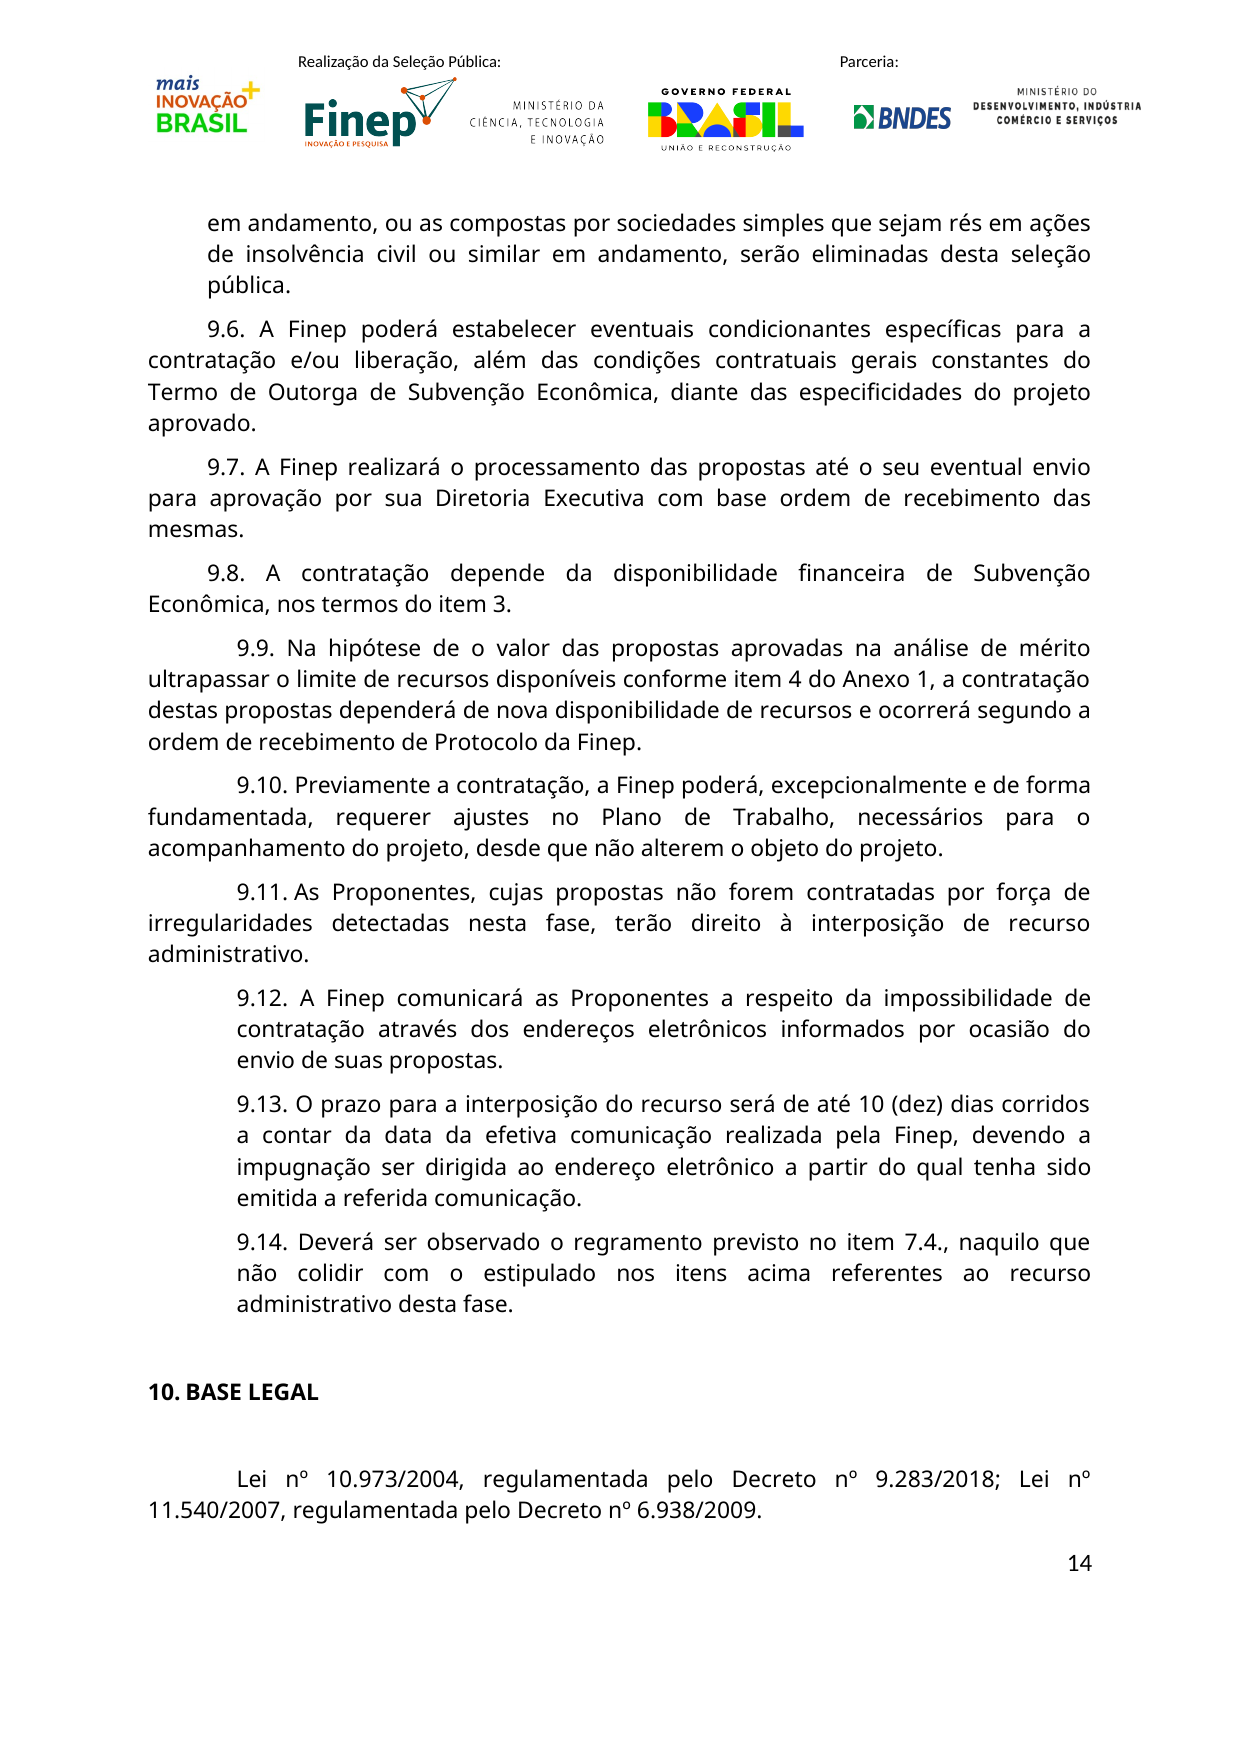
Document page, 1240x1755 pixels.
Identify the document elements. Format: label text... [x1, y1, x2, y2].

text em andamento, ou as compostas por sociedades simples que sejam rés em ações de insolvência civil ou similar em andamento, serão eliminadas desta seleção pública. [207, 207, 1092, 301]
text Lei nº 10.973/2004, regulamentada pelo Decreto nº 9.283/2018; Lei nº 11.540/2007, regulamentada pelo Decreto nº 6.938/2009. [148, 1463, 1092, 1526]
text 9.9. Na hipótese de o valor das propostas aprovadas na análise de mérito ultrapassar o limite de recursos disponíveis conforme item 4 do Anexo 1, a contratação destas propostas dependerá de nova disponibilidade de recursos e ocorrerá segundo a ordem de recebimento de Protocolo da Finep. [148, 632, 1092, 757]
text 9.6. A Finep poderá estabelecer eventuais condicionantes específicas para a contratação e/ou liberação, além das condições contratuais gerais constantes do Termo de Outorga de Subvenção Econômica, diante das especificidades do projeto aprovado. [148, 313, 1092, 438]
text 9.11. As Proponentes, cujas propostas não forem contratadas por força de irregularidades detectadas nesta fase, terão direito à interposição de recurso administrativo. [148, 876, 1092, 969]
text 9.8. A contratação depende da disponibilidade financeira de Subvenção Econômica, nos termos do item 3. [148, 557, 1092, 619]
text 9.12. A Finep comunicará as Proponentes a respeito da impossibilidade de contratação através dos endereços eletrônicos informados por ocasião do envio de suas propostas. [236, 982, 1092, 1076]
text 9.7. A Finep realizará o processamento das propostas até o seu eventual envio para aprovação por sua Diretoria Executiva com base ordem de recebimento das mesmas. [148, 451, 1092, 544]
text 9.13. O prazo para a interposição do recurso será de até 10 (dez) dias corridos a contar da data da efetiva comunicação realizada pela Finep, devendo a impugnação ser dirigida ao endereço eletrônico a partir do qual tenha sido emitida a referida comunicação. [236, 1088, 1092, 1213]
list BASE LEGAL [148, 1376, 1092, 1407]
text 9.10. Previamente a contratação, a Finep poderá, excepcionalmente e de forma fundamentada, requerer ajustes no Plano de Trabalho, necessários para o acompanhamento do projeto, desde que não alterem o objeto do projeto. [148, 769, 1092, 863]
text 9.14. Deverá ser observado o regramento previsto no item 7.4., naquilo que não colidir com o estipulado nos itens acima referentes ao recurso administrativo desta fase. [236, 1226, 1092, 1319]
